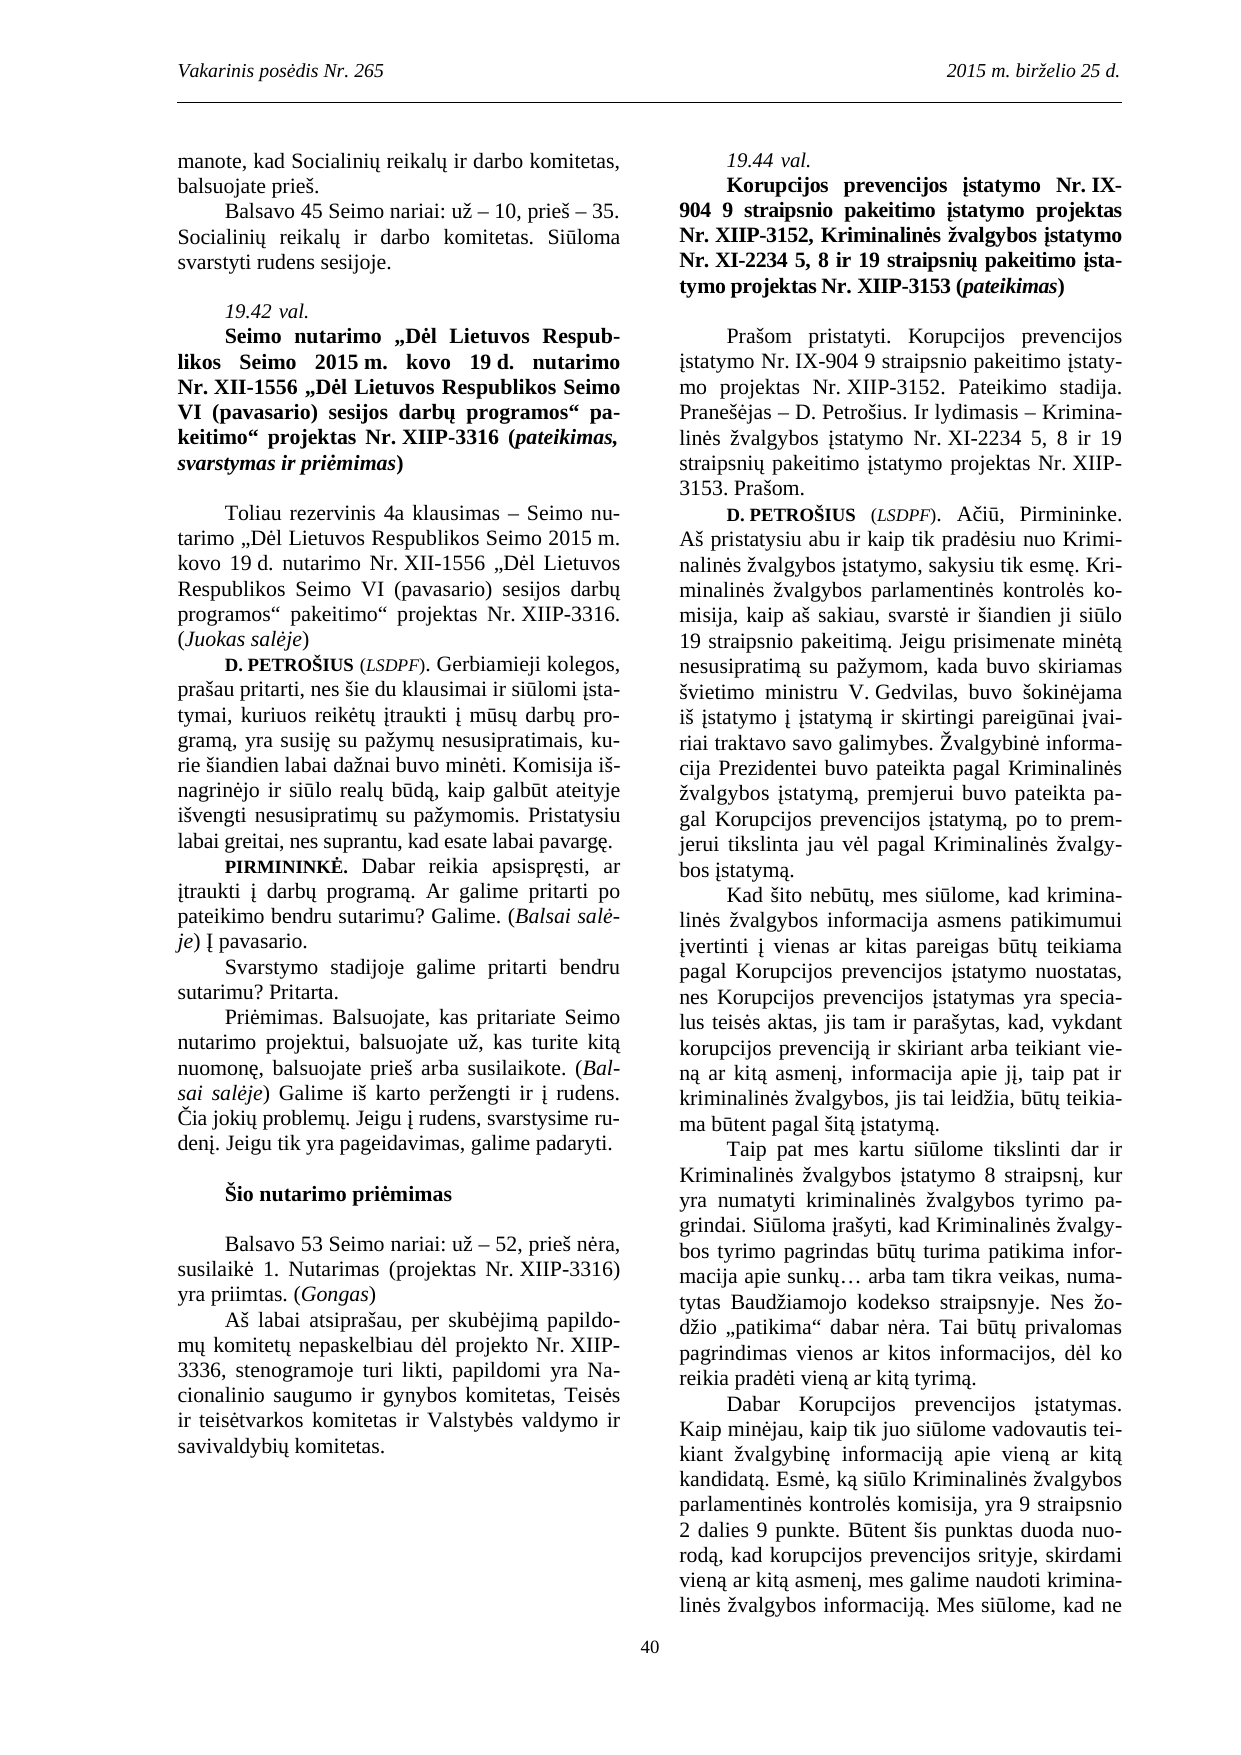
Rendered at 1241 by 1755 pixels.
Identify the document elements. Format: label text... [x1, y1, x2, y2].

text Pri­ėmi­mas. Bal­suo­ja­te, kas pri­ta­ria­te Sei­mo nu­ta­ri­mo pro­jek­tui, bal­suo­ja­te už, kas tu­ri­te ki­tą nuo­mo­nę, bal­suo­ja­te prieš ar­ba su­si­lai­ko­te. (Bal­sai sa­lė­je) Ga­li­me iš kar­to per­ženg­ti ir į ru­dens. Čia jo­kių pro­ble­mų. Jei­gu į ru­dens, svars­ty­si­me ru­de­nį. Jei­gu tik yra pa­gei­da­vi­mas, ga­li­me pa­da­ry­ti. [177, 1004, 620, 1155]
text Sei­mo nu­ta­ri­mo „Dėl Lie­tu­vos Res­pub­likos Sei­mo 2015 m. ko­vo 19 d. nu­ta­ri­mo Nr. XII-1556 „Dėl Lie­tu­vos Res­pub­li­kos Sei­mo VI (pa­va­sa­rio) se­si­jos dar­bų pro­gra­mos“ pa­kei­ti­mo“ pro­jek­tas Nr. XIIP-3316 (pa­tei­ki­mas, svars­ty­mas ir pri­ėmi­mas) [177, 323, 620, 475]
text Taip pat mes kar­tu siū­lo­me tiks­lin­ti dar ir Kri­mi­na­li­nės žval­gy­bos įsta­ty­mo 8 straips­nį, kur yra nu­ma­ty­ti kri­mi­na­li­nės žval­gy­bos ty­ri­mo pa­grin­dai. Siū­lo­ma įra­šy­ti, kad Kri­mi­na­li­nės žval­gy­bos ty­ri­mo pa­grin­das bū­tų tu­ri­ma pa­ti­ki­ma in­for­ma­ci­ja apie sun­kų… ar­ba tam tik­ra vei­kas, nu­ma­ty­tas Bau­džia­mo­jo ko­dek­so straips­ny­je. Nes žo­džio „pa­ti­ki­ma“ da­bar nė­ra. Tai bū­tų pri­va­lo­mas pa­grin­di­mas vie­nos ar ki­tos in­for­ma­ci­jos, dėl ko rei­kia pra­dė­ti vie­ną ar ki­tą ty­ri­mą. [679, 1136, 1122, 1391]
text 19.42 val. [224, 299, 620, 323]
text Aš la­bai at­si­pra­šau, per sku­bė­ji­mą pa­pil­do­mų ko­mi­te­tų ne­pa­skel­biau dėl pro­jek­to Nr. XIIP-3336, ste­nog­ra­mo­je tu­ri lik­ti, pa­pil­do­mi yra Na­cio­na­li­nio sau­gu­mo ir gy­ny­bos ko­mi­te­tas, Tei­sės ir tei­sėt­var­kos ko­mi­te­tas ir Vals­ty­bės val­dy­mo ir sa­vi­val­dy­bių ko­mi­te­tas. [177, 1307, 620, 1458]
text Ko­rup­ci­jos pre­ven­ci­jos įsta­ty­mo Nr. IX-904 9 straips­nio pa­kei­ti­mo įsta­ty­mo pro­jek­tas Nr. XIIP-3152, Kri­mi­na­li­nės žval­gy­bos įsta­ty­mo Nr. XI-2234 5, 8 ir 19 straips­nių pa­kei­ti­mo įsta­ty­mo pro­jek­tas Nr. XIIP-3153 (pa­tei­ki­mas) [679, 172, 1122, 298]
text Bal­sa­vo 53 Sei­mo na­riai: už – 52, prieš nė­ra, su­si­lai­kė 1. Nu­ta­ri­mas (pro­jek­tas Nr. XIIP-3316) yra pri­im­tas. (Gon­gas) [177, 1231, 620, 1307]
text Svars­ty­mo sta­di­jo­je ga­li­me pri­tar­ti ben­dru su­ta­ri­mu? Pri­tar­ta. [177, 954, 620, 1004]
text PIRMININKĖ. Da­bar rei­kia ap­si­spręs­ti, ar įtrau­k­ti į dar­bų pro­gra­mą. Ar ga­li­me pri­tar­ti po pa­tei­ki­mo ben­dru su­ta­ri­mu? Ga­li­me. (Bal­sai sa­lė­je) Į pa­va­sa­rio. [177, 853, 620, 954]
text ma­no­te, kad So­cia­li­nių rei­ka­lų ir dar­bo ko­mi­te­tas, bal­suo­ja­te prieš. [177, 148, 620, 198]
text D. PETROŠIUS (LSDPF). Ger­bia­mie­ji ko­le­gos, pra­šau pri­tar­ti, nes šie du klau­si­mai ir siū­lo­mi įsta­ty­mai, ku­riuos rei­kė­tų įtrauk­ti į mū­sų dar­bų pro­gra­mą, yra su­si­ję su pa­žy­mų nesu­si­pra­ti­mais, ku­rie šian­dien la­bai daž­nai bu­vo mi­nė­ti. Ko­mi­si­ja iš­nag­ri­nė­jo ir siū­lo re­a­lų bū­dą, kaip gal­būt at­ei­ty­je iš­veng­ti nesu­si­pra­ti­mų su pa­žy­mo­mis. Pri­sta­ty­siu la­bai grei­tai, nes su­pran­tu, kad esa­te la­bai pa­var­gę. [177, 651, 620, 853]
text Kad ši­to ne­bū­tų, mes siū­lo­me, kad kri­mi­na­linės žval­gy­bos in­for­ma­ci­ja as­mens pa­ti­ki­mu­mui įver­tin­ti į vie­nas ar ki­tas pa­rei­gas bū­tų tei­kia­ma pa­gal Ko­rup­ci­jos pre­ven­ci­jos įsta­ty­mo nuo­sta­tas, nes Ko­rup­ci­jos pre­ven­ci­jos įsta­ty­mas yra spe­cia­lus tei­sės ak­tas, jis tam ir pa­ra­šy­tas, kad, vyk­dant ko­rup­ci­jos pre­ven­ci­ją ir ski­riant ar­ba tei­kiant vie­ną ar ki­tą as­me­nį, in­for­ma­ci­ja apie jį, taip pat ir kri­mi­na­li­nės žval­gy­bos, jis tai lei­džia, bū­tų tei­kia­ma bū­tent pa­gal ši­tą įsta­ty­mą. [679, 882, 1122, 1136]
text To­liau re­zer­vi­nis 4a klau­si­mas – Sei­mo nu­ta­ri­mo „Dėl Lie­tu­vos Res­pub­li­kos Sei­mo 2015 m. ko­vo 19 d. nu­ta­ri­mo Nr. XII-1556 „Dėl Lie­tu­vos Res­pub­li­kos Sei­mo VI (pa­va­sa­rio) se­si­jos dar­bų pro­gra­mos“ pa­kei­ti­mo“ pro­jek­tas Nr. XIIP-3316. (Juo­kas sa­lė­je) [177, 500, 620, 651]
text Pra­šom pri­sta­ty­ti. Ko­rup­ci­jos pre­ven­ci­jos įsta­ty­mo Nr. IX-904 9 straips­nio pa­kei­ti­mo įsta­ty­mo pro­jek­tas Nr. XIIP-3152. Pa­tei­ki­mo sta­di­ja. Pra­ne­šė­jas – D. Pet­ro­šius. Ir ly­di­ma­sis – Kri­mi­na­li­nės žval­gy­bos įsta­ty­mo Nr. XI-2234 5, 8 ir 19 strai­ps­nių pa­kei­ti­mo įsta­ty­mo pro­jek­tas Nr. XIIP-3153. Pra­šom. [679, 323, 1122, 501]
text 19.44 val. [726, 148, 1122, 172]
text Da­bar Ko­rup­ci­jos pre­ven­ci­jos įsta­ty­mas. Kaip mi­nė­jau, kaip tik juo siū­lo­me va­do­vau­tis tei­kiant žval­gy­bi­nę in­for­ma­ci­ją apie vie­ną ar ki­tą kan­di­da­tą. Es­mė, ką siū­lo Kri­mi­na­li­nės žval­gy­bos par­la­men­ti­nės kon­tro­lės ko­mi­si­ja, yra 9 straips­nio 2 da­lies 9 punk­te. Bū­tent šis punk­tas duo­da nuo­ro­dą, kad ko­rup­ci­jos pre­ven­ci­jos sri­ty­je, skir­da­mi vie­ną ar ki­tą as­me­nį, mes ga­li­me nau­do­ti kri­mi­na­li­nės žval­gy­bos in­for­ma­ci­ją. Mes siū­lo­me, kad ne [679, 1391, 1122, 1617]
text Šio nu­ta­ri­mo pri­ėmi­mas [177, 1181, 620, 1206]
text D. PETROŠIUS (LSDPF). Ačiū, Pir­mi­nin­ke. Aš pri­sta­ty­siu abu ir kaip tik pra­dė­siu nuo Kri­mi­na­li­nės žval­gy­bos įsta­ty­mo, sa­ky­siu tik es­mę. Kri­mi­na­li­nės žval­gy­bos par­la­men­ti­nės kon­tro­lės ko­mi­si­ja, kaip aš sa­kiau, svars­tė ir šian­dien ji siū­lo 19 straips­nio pa­kei­ti­mą. Jei­gu pri­si­me­na­te mi­nė­tą nesu­si­pra­ti­mą su pa­žy­mom, ka­da bu­vo ski­ria­mas švie­ti­mo mi­nist­ru V. Ged­vi­las, bu­vo šo­ki­nė­ja­ma iš įsta­ty­mo į įsta­ty­mą ir skir­tin­gi pa­rei­gū­nai įvai­riai trak­ta­vo sa­vo ga­li­my­bes. Žval­gy­bi­nė in­for­ma­ci­ja Pre­zi­den­tei bu­vo pa­teik­ta pa­gal Kri­mi­na­li­nės žval­gy­bos įsta­ty­mą, prem­je­rui bu­vo pa­teik­ta pa­gal Ko­rup­ci­jos pre­ven­ci­jos įsta­ty­mą, po to prem­je­rui tiks­lin­ta jau vėl pa­gal Kri­mi­na­li­nės žval­gy­bos įsta­ty­mą. [679, 501, 1122, 882]
text Bal­sa­vo 45 Sei­mo na­riai: už – 10, prieš – 35. So­cia­li­nių rei­ka­lų ir dar­bo ko­mi­te­tas. Siū­lo­ma svar­s­ty­ti ru­dens se­si­jo­je. [177, 198, 620, 274]
